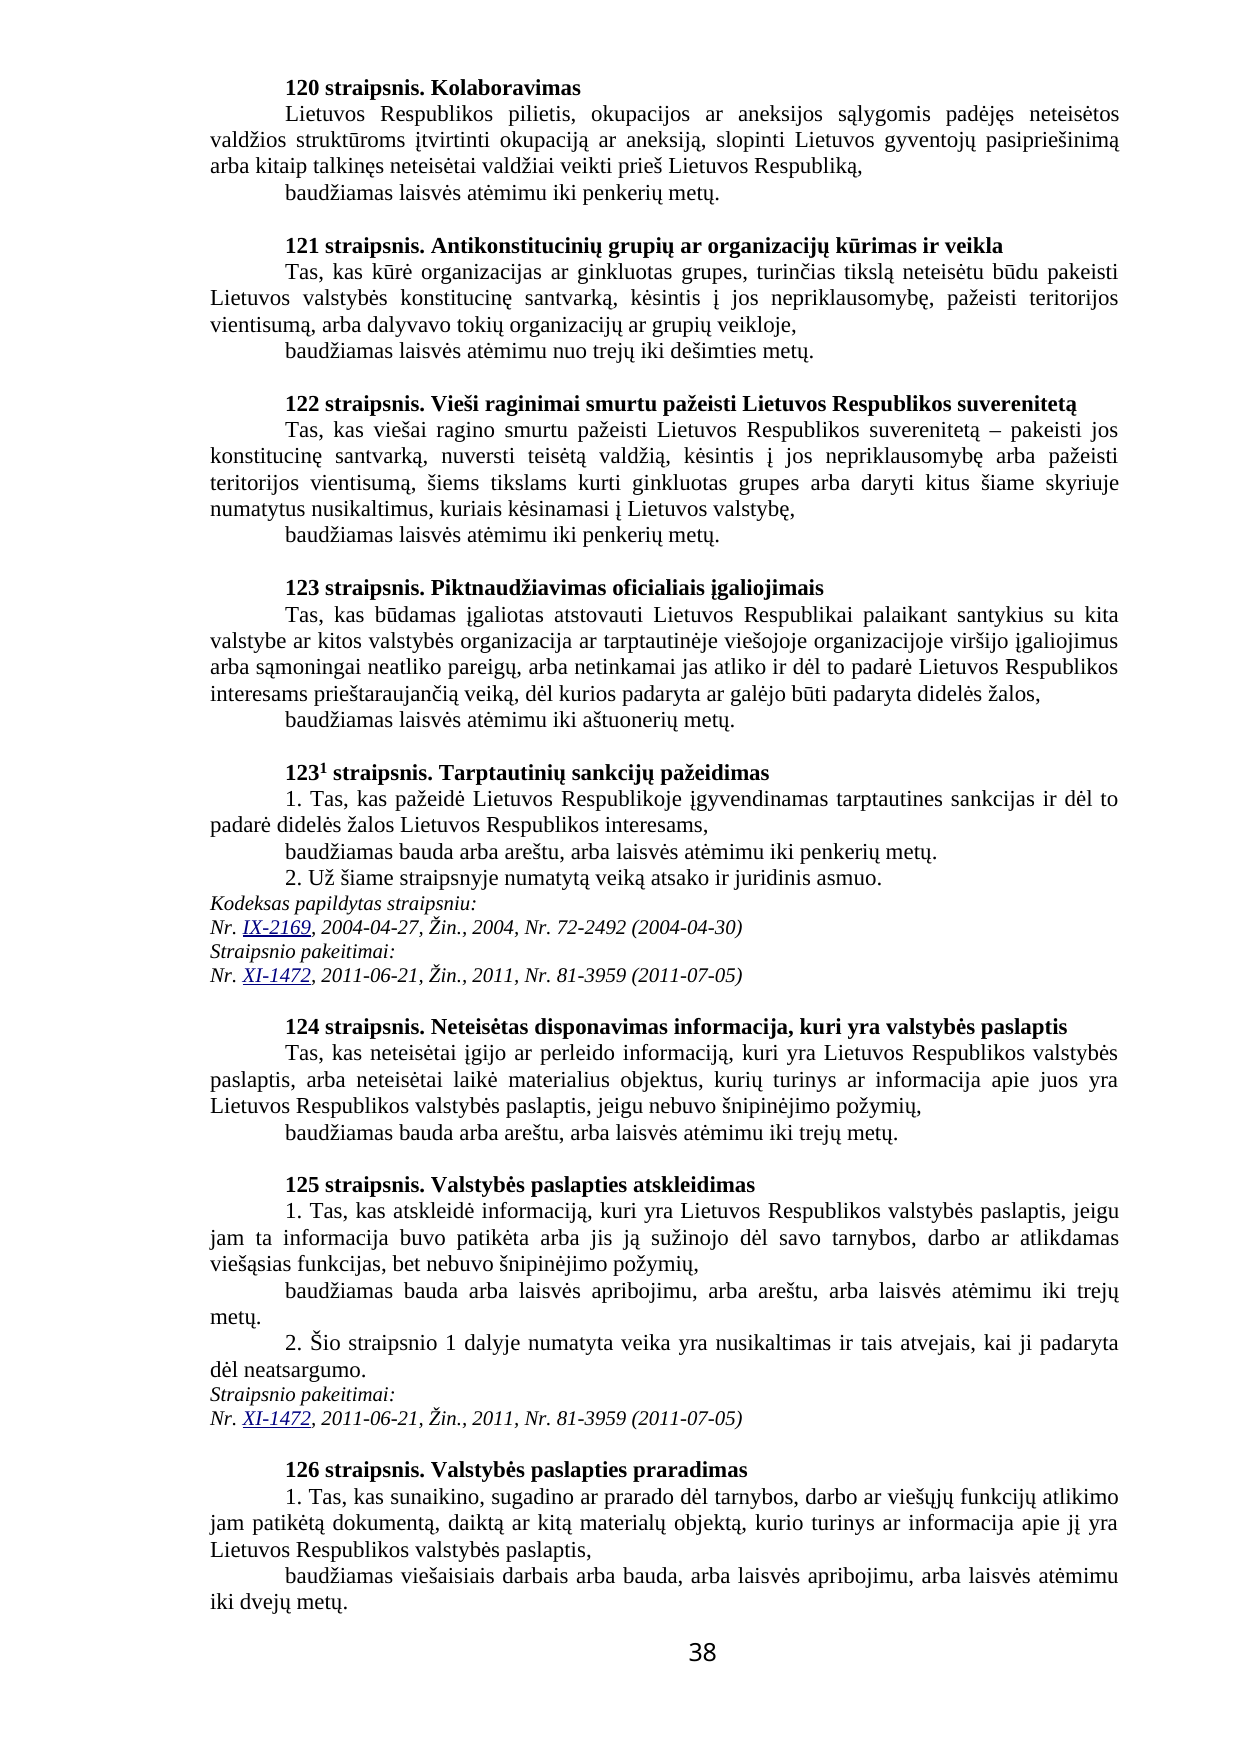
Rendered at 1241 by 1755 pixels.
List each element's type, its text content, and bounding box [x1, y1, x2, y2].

text Tas, kas kūrė organizacijas ar ginkluotas grupes, turinčias tikslą neteisėtu būdu pakeisti Lietuvos valstybės konstitucinę santvarką, kėsintis į jos nepriklausomybę, pažeisti teritorijos vientisumą, arba dalyvavo tokių organizacijų ar grupių veikloje, [210, 258, 1120, 337]
text 2. Už šiame straipsnyje numatytą veiką atsako ir juridinis asmuo. [210, 864, 1120, 891]
text 122 straipsnis. Vieši raginimai smurtu pažeisti Lietuvos Respublikos suverenitetą [285, 390, 1120, 416]
text Tas, kas būdamas įgaliotas atstovauti Lietuvos Respublikai palaikant santykius su kita valstybe ar kitos valstybės organizacija ar tarptautinėje viešojoje organizacijoje viršijo įgaliojimus arba sąmoningai neatliko pareigų, arba netinkamai jas atliko ir dėl to padarė Lietuvos Respublikos interesams prieštaraujančią veiką, dėl kurios padaryta ar galėjo būti padaryta didelės žalos, [210, 601, 1120, 706]
subtitle 1231 straipsnis. Tarptautinių sankcijų pažeidimas [210, 759, 1120, 785]
text Kodeksas papildytas straipsniu: [210, 891, 1120, 914]
text 1. Tas, kas sunaikino, sugadino ar prarado dėl tarnybos, darbo ar viešųjų funkcijų atlikimo jam patikėtą dokumentą, daiktą ar kitą materialų objektą, kurio turinys ar informacija apie jį yra Lietuvos Respublikos valstybės paslaptis, [210, 1483, 1120, 1562]
text Nr. XI-1472, 2011-06-21, Žin., 2011, Nr. 81-3959 (2011-07-05) [210, 1406, 1120, 1430]
text 121 straipsnis. Antikonstitucinių grupių ar organizacijų kūrimas ir veikla [210, 232, 1120, 258]
text baudžiamas laisvės atėmimu iki penkerių metų. [210, 179, 1120, 205]
text baudžiamas bauda arba laisvės apribojimu, arba areštu, arba laisvės atėmimu iki trejų metų. [210, 1277, 1120, 1329]
text 124 straipsnis. Neteisėtas disponavimas informacija, kuri yra valstybės paslaptis [285, 1013, 1120, 1039]
text 120 straipsnis. Kolaboravimas [210, 73, 1120, 100]
text 126 straipsnis. Valstybės paslapties praradimas [210, 1457, 1120, 1483]
text Tas, kas neteisėtai įgijo ar perleido informaciją, kuri yra Lietuvos Respublikos valstybės paslaptis, arba neteisėtai laikė materialius objektus, kurių turinys ar informacija apie juos yra Lietuvos Respublikos valstybės paslaptis, jeigu nebuvo šnipinėjimo požymių, [210, 1039, 1120, 1118]
text 123 straipsnis. Piktnaudžiavimas oficialiais įgaliojimais [210, 574, 1120, 601]
text Tas, kas viešai ragino smurtu pažeisti Lietuvos Respublikos suverenitetą – pakeisti jos konstitucinę santvarką, nuversti teisėtą valdžią, kėsintis į jos nepriklausomybę arba pažeisti teritorijos vientisumą, šiems tikslams kurti ginkluotas grupes arba daryti kitus šiame skyriuje numatytus nusikaltimus, kuriais kėsinamasi į Lietuvos valstybę, [210, 416, 1120, 522]
text baudžiamas laisvės atėmimu nuo trejų iki dešimties metų. [210, 337, 1120, 363]
text baudžiamas bauda arba areštu, arba laisvės atėmimu iki penkerių metų. [210, 838, 1120, 864]
text Straipsnio pakeitimai: [210, 939, 1120, 963]
text Lietuvos Respublikos pilietis, okupacijos ar aneksijos sąlygomis padėjęs neteisėtos valdžios struktūroms įtvirtinti okupaciją ar aneksiją, slopinti Lietuvos gyventojų pasipriešinimą arba kitaip talkinęs neteisėtai valdžiai veikti prieš Lietuvos Respubliką, [210, 100, 1120, 179]
text baudžiamas laisvės atėmimu iki aštuonerių metų. [210, 706, 1120, 732]
text Nr. XI-1472, 2011-06-21, Žin., 2011, Nr. 81-3959 (2011-07-05) [210, 963, 1120, 987]
text 125 straipsnis. Valstybės paslapties atskleidimas [210, 1171, 1120, 1198]
text 1. Tas, kas atskleidė informaciją, kuri yra Lietuvos Respublikos valstybės paslaptis, jeigu jam ta informacija buvo patikėta arba jis ją sužinojo dėl savo tarnybos, darbo ar atlikdamas viešąsias funkcijas, bet nebuvo šnipinėjimo požymių, [210, 1198, 1120, 1277]
text baudžiamas viešaisiais darbais arba bauda, arba laisvės apribojimu, arba laisvės atėmimu iki dvejų metų. [210, 1562, 1120, 1615]
text 2. Šio straipsnio 1 dalyje numatyta veika yra nusikaltimas ir tais atvejais, kai ji padaryta dėl neatsargumo. [210, 1329, 1120, 1382]
text baudžiamas bauda arba areštu, arba laisvės atėmimu iki trejų metų. [210, 1118, 1120, 1145]
text 1. Tas, kas pažeidė Lietuvos Respublikoje įgyvendinamas tarptautines sankcijas ir dėl to padarė didelės žalos Lietuvos Respublikos interesams, [210, 785, 1120, 838]
text baudžiamas laisvės atėmimu iki penkerių metų. [210, 522, 1120, 548]
text Straipsnio pakeitimai: [210, 1382, 1120, 1406]
text Nr. IX-2169, 2004-04-27, Žin., 2004, Nr. 72-2492 (2004-04-30) [210, 914, 1120, 939]
